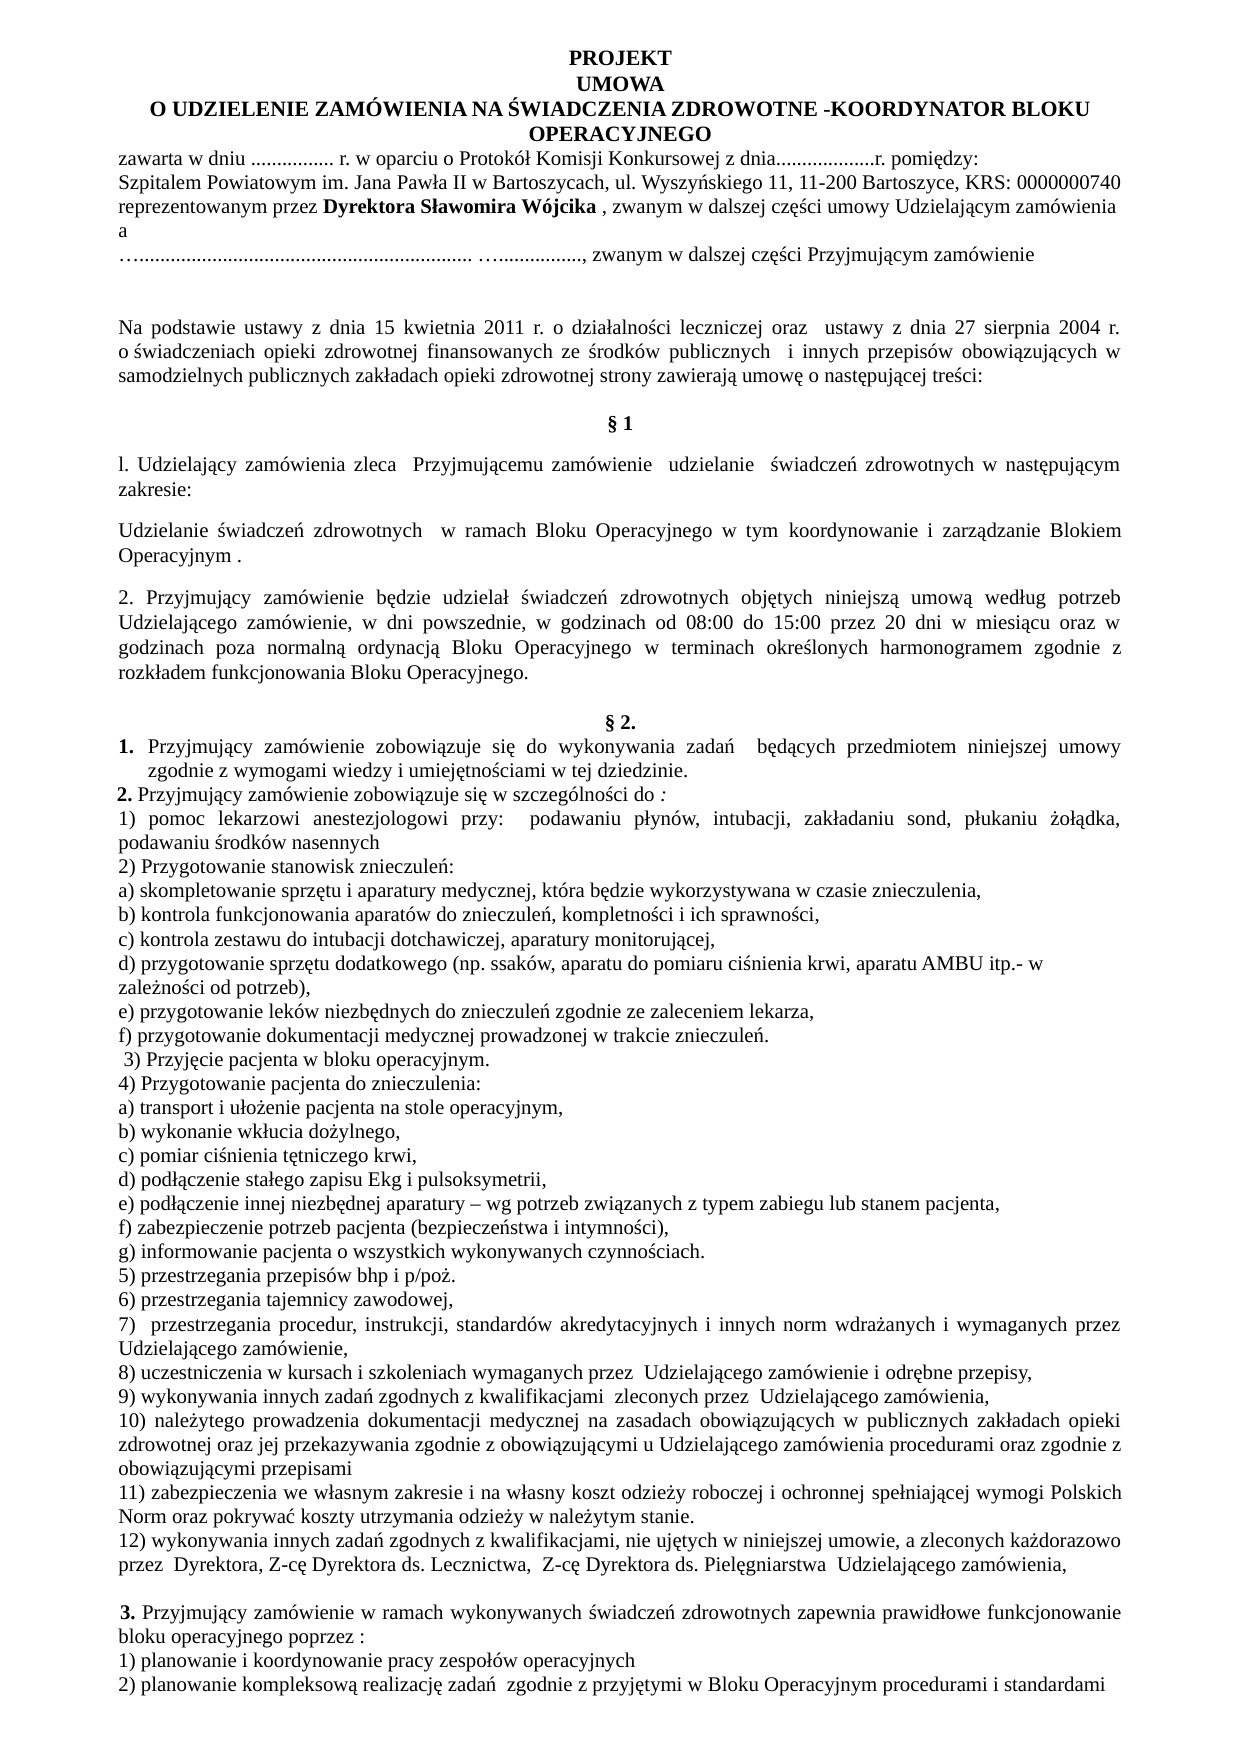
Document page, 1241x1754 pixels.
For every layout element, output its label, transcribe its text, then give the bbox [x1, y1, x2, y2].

list Przyjmujący zamówienie zobowiązuje się do wykonywania zadań będących przedmiotem niniejszej umowy zgodnie z wymogami wiedzy i umiejętnościami w tej dziedzinie. [118, 734, 1122, 782]
text 2. Przyjmujący zamówienie zobowiązuje się w szczególności do : [117, 782, 1122, 806]
text g) informowanie pacjenta o wszystkich wykonywanych czynnościach. [118, 1239, 1122, 1263]
text c) kontrola zestawu do intubacji dotchawiczej, aparatury monitorującej, [118, 926, 1122, 951]
text 11) zabezpieczenia we własnym zakresie i na własny koszt odzieży roboczej i ochronnej spełniającej wymogi Polskich Norm oraz pokrywać koszty utrzymania odzieży w należytym stanie. [118, 1480, 1122, 1528]
text PROJEKT [118, 45, 1122, 71]
text 3. Przyjmujący zamówienie w ramach wykonywanych świadczeń zdrowotnych zapewnia prawidłowe funkcjonowanie bloku operacyjnego poprzez : [118, 1600, 1122, 1648]
text 9) wykonywania innych zadań zgodnych z kwalifikacjami zleconych przez Udzielającego zamówienia, [118, 1384, 1122, 1408]
text 8) uczestniczenia w kursach i szkoleniach wymaganych przez Udzielającego zamówienie i odrębne przepisy, [118, 1359, 1122, 1384]
text O UDZIELENIE ZAMÓWIENIA NA ŚWIADCZENIA ZDROWOTNE -KOORDYNATOR BLOKU OPERACYJNEGO [118, 96, 1122, 146]
text UMOWA [118, 71, 1122, 96]
text d) podłączenie stałego zapisu Ekg i pulsoksymetrii, [118, 1167, 1122, 1191]
text e) podłączenie innej niezbędnej aparatury – wg potrzeb związanych z typem zabiegu lub stanem pacjenta, [118, 1191, 1122, 1215]
text 1) planowanie i koordynowanie pracy zespołów operacyjnych [118, 1648, 1122, 1672]
text § 2. [118, 710, 1122, 734]
text 7) przestrzegania procedur, instrukcji, standardów akredytacyjnych i innych norm wdrażanych i wymaganych przez Udzielającego zamówienie, [118, 1311, 1122, 1359]
text 6) przestrzegania tajemnicy zawodowej, [118, 1287, 1122, 1311]
text 4) Przygotowanie pacjenta do znieczulenia: [118, 1071, 1122, 1095]
text 10) należytego prowadzenia dokumentacji medycznej na zasadach obowiązujących w publicznych zakładach opieki zdrowotnej oraz jej przekazywania zgodnie z obowiązującymi u Udzielającego zamówienia procedurami oraz zgodnie z obowiązującymi przepisami [118, 1408, 1122, 1480]
text 5) przestrzegania przepisów bhp i p/poż. [118, 1263, 1122, 1287]
text Udzielanie świadczeń zdrowotnych w ramach Bloku Operacyjnego w tym koordynowanie i zarządzanie Blokiem Operacyjnym . [118, 518, 1122, 567]
text a [118, 218, 1122, 242]
text b) kontrola funkcjonowania aparatów do znieczuleń, kompletności i ich sprawności, [118, 902, 1122, 926]
text d) przygotowanie sprzętu dodatkowego (np. ssaków, aparatu do pomiaru ciśnienia krwi, aparatu AMBU itp.- w zależności od potrzeb), [118, 951, 1122, 999]
text l. Udzielający zamówienia zleca Przyjmującemu zamówienie udzielanie świadczeń zdrowotnych w następującym zakresie: [118, 452, 1122, 501]
text zawarta w dniu ................ r. w oparciu o Protokół Komisji Konkursowej z dnia...................r. pomiędzy: [118, 146, 1122, 170]
text 12) wykonywania innych zadań zgodnych z kwalifikacjami, nie ujętych w niniejszej umowie, a zleconych każdorazowo przez Dyrektora, Z-cę Dyrektora ds. Lecznictwa, Z-cę Dyrektora ds. Pielęgniarstwa Udzielającego zamówienia, [118, 1528, 1122, 1576]
text c) pomiar ciśnienia tętniczego krwi, [118, 1143, 1122, 1167]
text a) skompletowanie sprzętu i aparatury medycznej, która będzie wykorzystywana w czasie znieczulenia, [118, 878, 1122, 902]
text 2) planowanie kompleksową realizację zadań zgodnie z przyjętymi w Bloku Operacyjnym procedurami i standardami [118, 1672, 1122, 1696]
text Szpitalem Powiatowym im. Jana Pawła II w Bartoszycach, ul. Wyszyńskiego 11, 11-200 Bartoszyce, KRS: 0000000740 reprezentowanym przez Dyrektora Sławomira Wójcika , zwanym w dalszej części umowy Udzielającym zamówienia [118, 170, 1122, 218]
text b) wykonanie wkłucia dożylnego, [118, 1119, 1122, 1143]
text a) transport i ułożenie pacjenta na stole operacyjnym, [118, 1095, 1122, 1119]
text 3) Przyjęcie pacjenta w bloku operacyjnym. [118, 1047, 1122, 1071]
text 1) pomoc lekarzowi anestezjologowi przy: podawaniu płynów, intubacji, zakładaniu sond, płukaniu żołądka, podawaniu środków nasennych [118, 806, 1122, 854]
text …................................................................ …................, zwanym w dalszej części Przyjmującym zamówienie [118, 242, 1122, 266]
text 2. Przyjmujący zamówienie będzie udzielał świadczeń zdrowotnych objętych niniejszą umową według potrzeb Udzielającego zamówienie, w dni powszednie, w godzinach od 08:00 do 15:00 przez 20 dni w miesiącu oraz w godzinach poza normalną ordynacją Bloku Operacyjnego w terminach określonych harmonogramem zgodnie z rozkładem funkcjonowania Bloku Operacyjnego. [118, 585, 1122, 684]
text e) przygotowanie leków niezbędnych do znieczuleń zgodnie ze zaleceniem lekarza, [118, 999, 1122, 1023]
text § 1 [118, 411, 1122, 435]
text Na podstawie ustawy z dnia 15 kwietnia 2011 r. o działalności leczniczej oraz ustawy z dnia 27 sierpnia 2004 r. o świadczeniach opieki zdrowotnej finansowanych ze środków publicznych i innych przepisów obowiązujących w samodzielnych publicznych zakładach opieki zdrowotnej strony zawierają umowę o następującej treści: [118, 314, 1122, 387]
text 2) Przygotowanie stanowisk znieczuleń: [118, 854, 1122, 878]
text f) przygotowanie dokumentacji medycznej prowadzonej w trakcie znieczuleń. [118, 1023, 1122, 1047]
text f) zabezpieczenie potrzeb pacjenta (bezpieczeństwa i intymności), [118, 1215, 1122, 1239]
